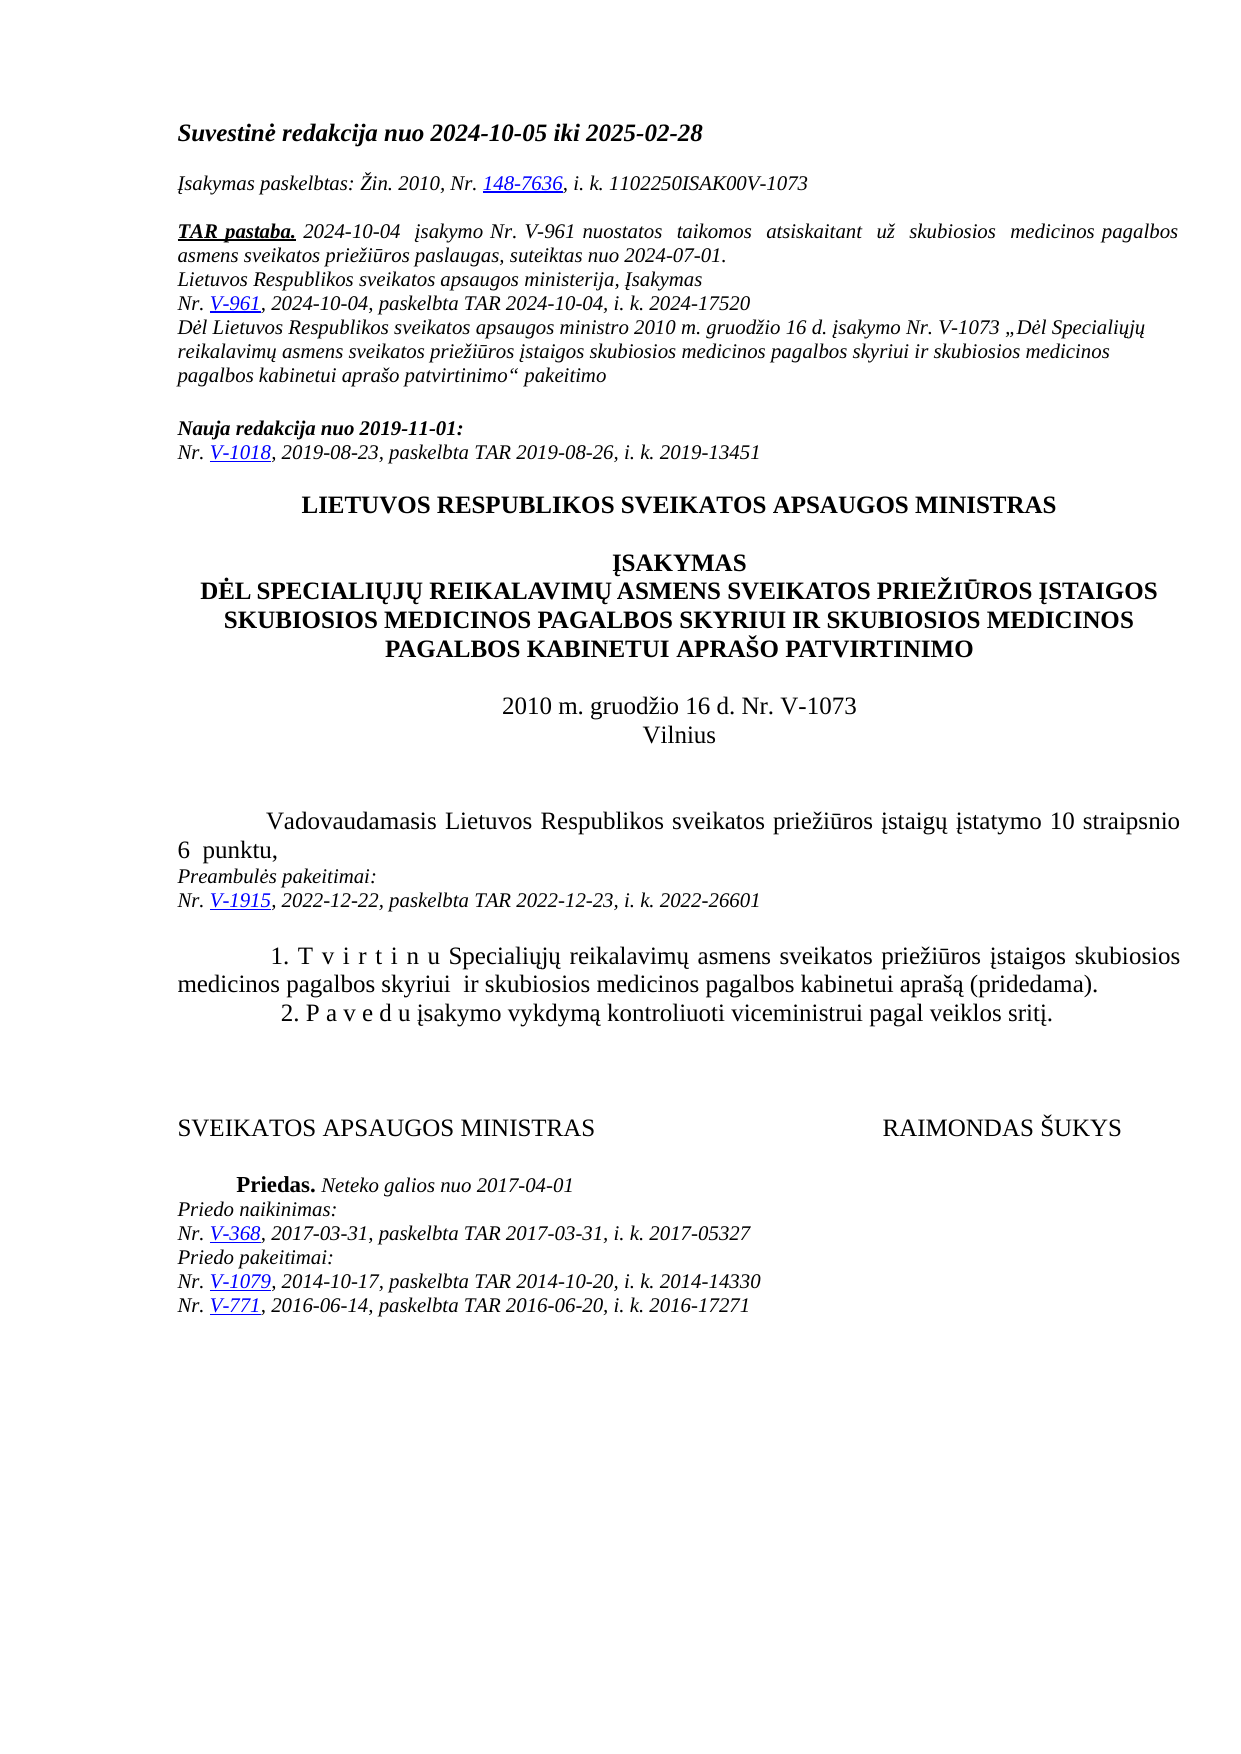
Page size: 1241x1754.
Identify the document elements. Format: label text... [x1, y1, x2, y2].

text Nr. V-961, 2024-10-04, paskelbta TAR 2024-10-04, i. k. 2024-17520 [177, 291, 1181, 315]
text Nauja redakcija nuo 2019-11-01: [177, 416, 1181, 440]
text LIETUVOS RESPUBLIKOS SVEIKATOS APSAUGOS MINISTRAS [177, 490, 1181, 519]
text Įsakymas paskelbtas: Žin. 2010, Nr. 148-7636, i. k. 1102250ISAK00V-1073 [177, 170, 1181, 194]
text Priedas. Neteko galios nuo 2017-04-01 [177, 1171, 1181, 1197]
text Nr. V-1018, 2019-08-23, paskelbta TAR 2019-08-26, i. k. 2019-13451 [177, 440, 1181, 464]
text Suvestinė redakcija nuo 2024-10-05 iki 2025-02-28 [177, 118, 1181, 146]
text 2. P a v e d u įsakymo vykdymą kontroliuoti viceministrui pagal veiklos sritį. [177, 998, 1181, 1027]
text Vadovaudamasis Lietuvos Respublikos sveikatos priežiūros įstaigų įstatymo 10 straipsnio 6 punktu, [177, 806, 1181, 864]
text 1. T v i r t i n u Specialiųjų reikalavimų asmens sveikatos priežiūros įstaigos skubiosios medicinos pagalbos skyriui ir skubiosios medicinos pagalbos kabinetui aprašą (pridedama). [177, 941, 1181, 998]
text Priedo pakeitimai: [177, 1245, 1181, 1269]
text Nr. V-1079, 2014-10-17, paskelbta TAR 2014-10-20, i. k. 2014-14330 [177, 1269, 1181, 1293]
text Nr. V-368, 2017-03-31, paskelbta TAR 2017-03-31, i. k. 2017-05327 [177, 1221, 1181, 1245]
text Vilnius [177, 720, 1181, 749]
text TAR pastaba. 2024-10-04 įsakymo Nr. V-961 nuostatos taikomos atsiskaitant už skubiosios medicinos pagalbos asmens sveikatos priežiūros paslaugas, suteiktas nuo 2024-07-01. [177, 218, 1181, 267]
text Priedo naikinimas: [177, 1197, 1181, 1221]
text Lietuvos Respublikos sveikatos apsaugos ministerija, Įsakymas [177, 267, 1181, 291]
text Dėl Lietuvos Respublikos sveikatos apsaugos ministro 2010 m. gruodžio 16 d. įsakymo Nr. V-1073 „Dėl Specialiųjų reikalavimų asmens sveikatos priežiūros įstaigos skubiosios medicinos pagalbos skyriui ir skubiosios medicinos pagalbos kabinetui aprašo patvirtinimo“ pakeitimo [177, 315, 1181, 387]
text Preambulės pakeitimai: [177, 864, 1181, 888]
text 2010 m. gruodžio 16 d. Nr. V-1073 [177, 691, 1181, 720]
text DĖL SPECIALIŲJŲ REIKALAVIMŲ ASMENS SVEIKATOS PRIEŽIŪROS ĮSTAIGOS SKUBIOSIOS MEDICINOS PAGALBOS SKYRIUI IR SKUBIOSIOS MEDICINOS PAGALBOS KABINETUI APRAŠO PATVIRTINIMO [177, 576, 1181, 663]
text SVEIKATOS APSAUGOS MINISTRAS RAIMONDAS ŠUKYS [177, 1113, 1181, 1142]
text ĮSAKYMAS [177, 548, 1181, 576]
text Nr. V-1915, 2022-12-22, paskelbta TAR 2022-12-23, i. k. 2022-26601 [177, 888, 1181, 912]
text Nr. V-771, 2016-06-14, paskelbta TAR 2016-06-20, i. k. 2016-17271 [177, 1293, 1181, 1317]
